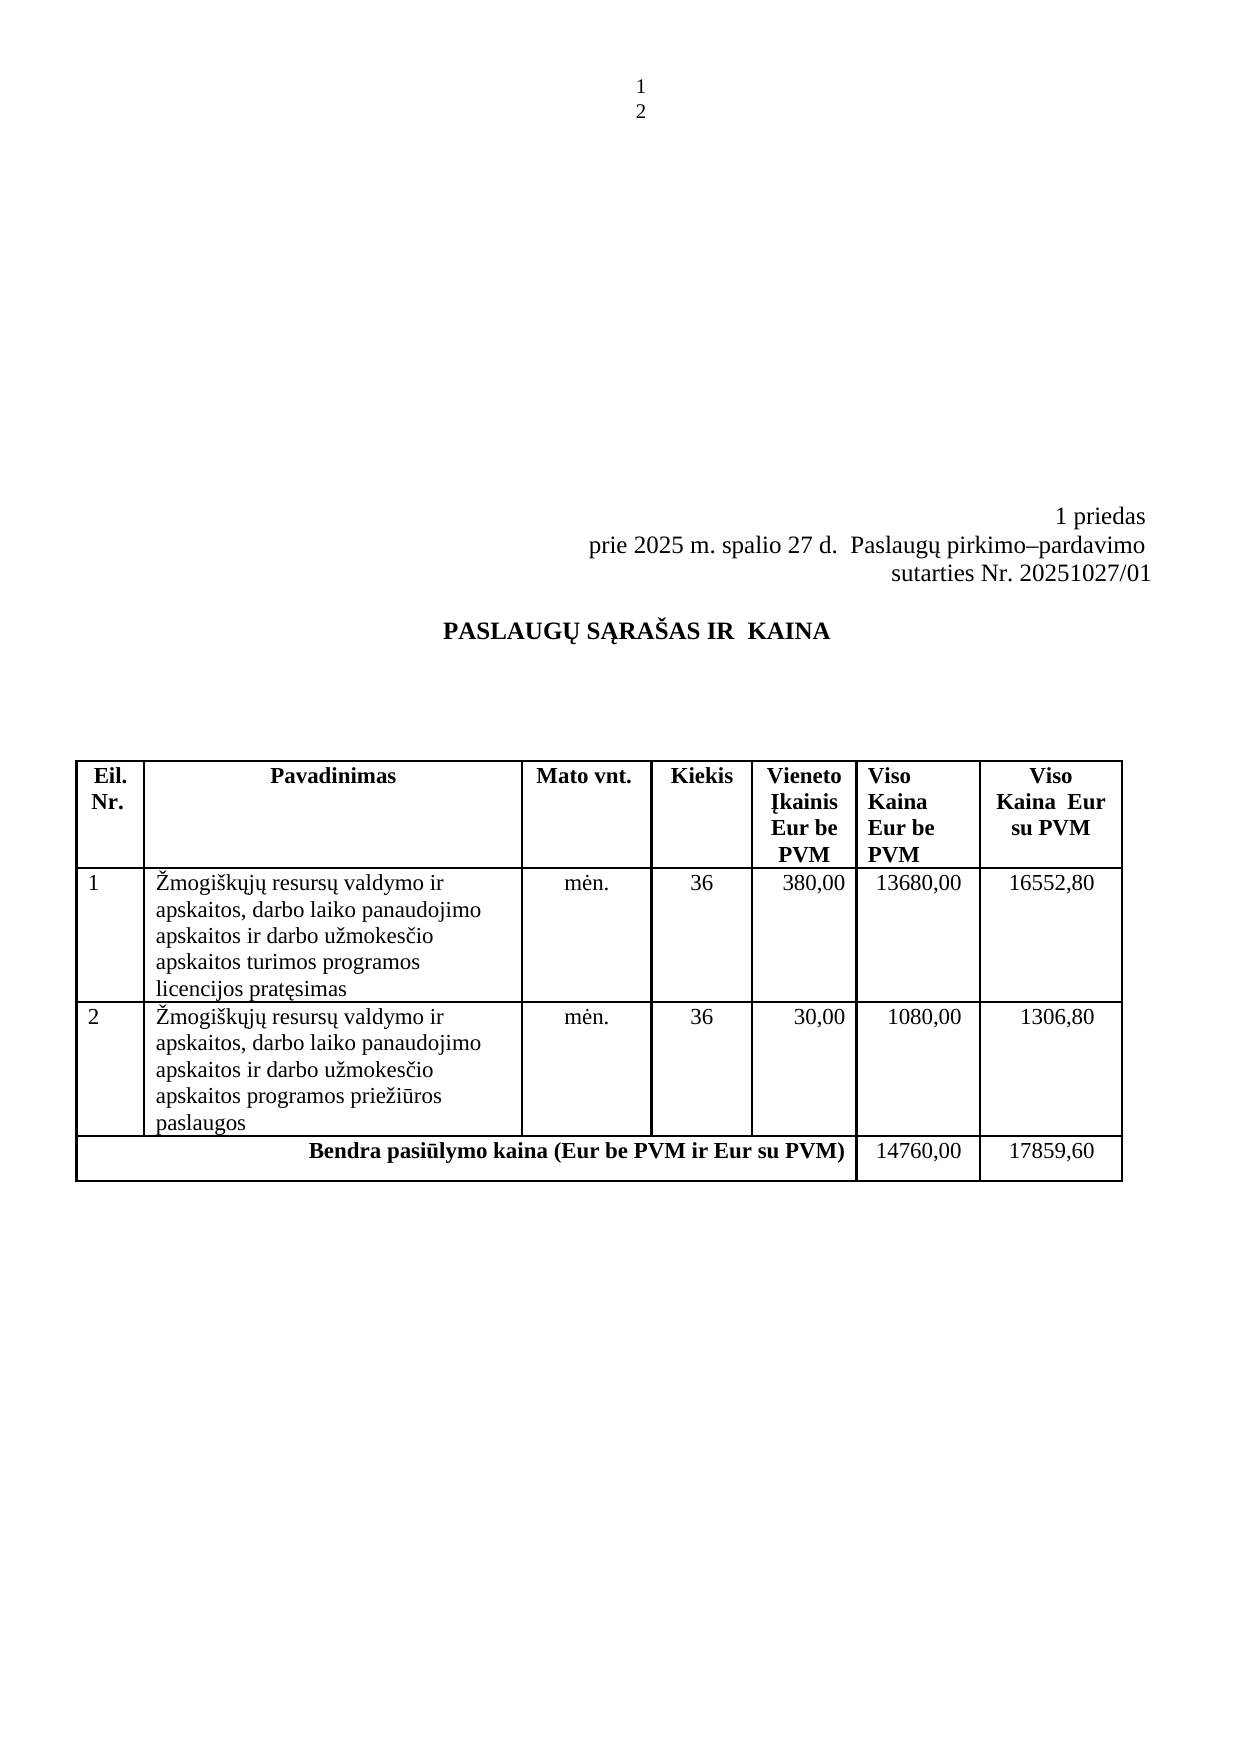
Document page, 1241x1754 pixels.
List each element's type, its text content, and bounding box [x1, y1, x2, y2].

text 1 priedas [122, 501, 1152, 530]
table_cell 2 [78, 1003, 143, 1135]
text PASLAUGŲ sąrašas ir KAINA [122, 616, 1152, 645]
table_cell 380,00 [753, 869, 855, 1001]
table_header Viso Kaina Eur be PVM [858, 762, 979, 867]
table_header Viso Kaina Eur su PVM [981, 762, 1121, 867]
table_cell Bendra pasiūlymo kaina (Eur be PVM ir Eur su PVM) [78, 1137, 855, 1180]
table_cell 1306,80 [981, 1003, 1121, 1135]
table_cell 13680,00 [858, 869, 979, 1001]
table_header Mato vnt. [523, 762, 650, 867]
table_cell 17859,60 [981, 1137, 1121, 1180]
table_cell mėn. [523, 869, 650, 1001]
table_header Eil. Nr. [78, 762, 143, 867]
table_cell Žmogiškųjų resursų valdymo ir apskaitos, darbo laiko panaudojimo apskaitos ir darbo užmokesčio apskaitos programos priežiūros paslaugos [145, 1003, 521, 1135]
table_cell 1 [78, 869, 143, 1001]
table_header Vieneto Įkainis Eur be PVM [753, 762, 855, 867]
table_cell 1080,00 [858, 1003, 979, 1135]
table_cell 16552,80 [981, 869, 1121, 1001]
table_cell 14760,00 [858, 1137, 979, 1180]
table_cell 36 [653, 869, 751, 1001]
table_cell 30,00 [753, 1003, 855, 1135]
text sutarties Nr. 20251027/01 [122, 558, 1152, 587]
table_header Kiekis [653, 762, 751, 867]
table_cell mėn. [523, 1003, 650, 1135]
table_header Pavadinimas [145, 762, 521, 867]
table_cell Žmogiškųjų resursų valdymo ir apskaitos, darbo laiko panaudojimo apskaitos ir darbo užmokesčio apskaitos turimos programos licencijos pratęsimas [145, 869, 521, 1001]
table_cell 36 [653, 1003, 751, 1135]
text prie 2025 m. spalio 27 d. Paslaugų pirkimo–pardavimo [122, 530, 1152, 558]
